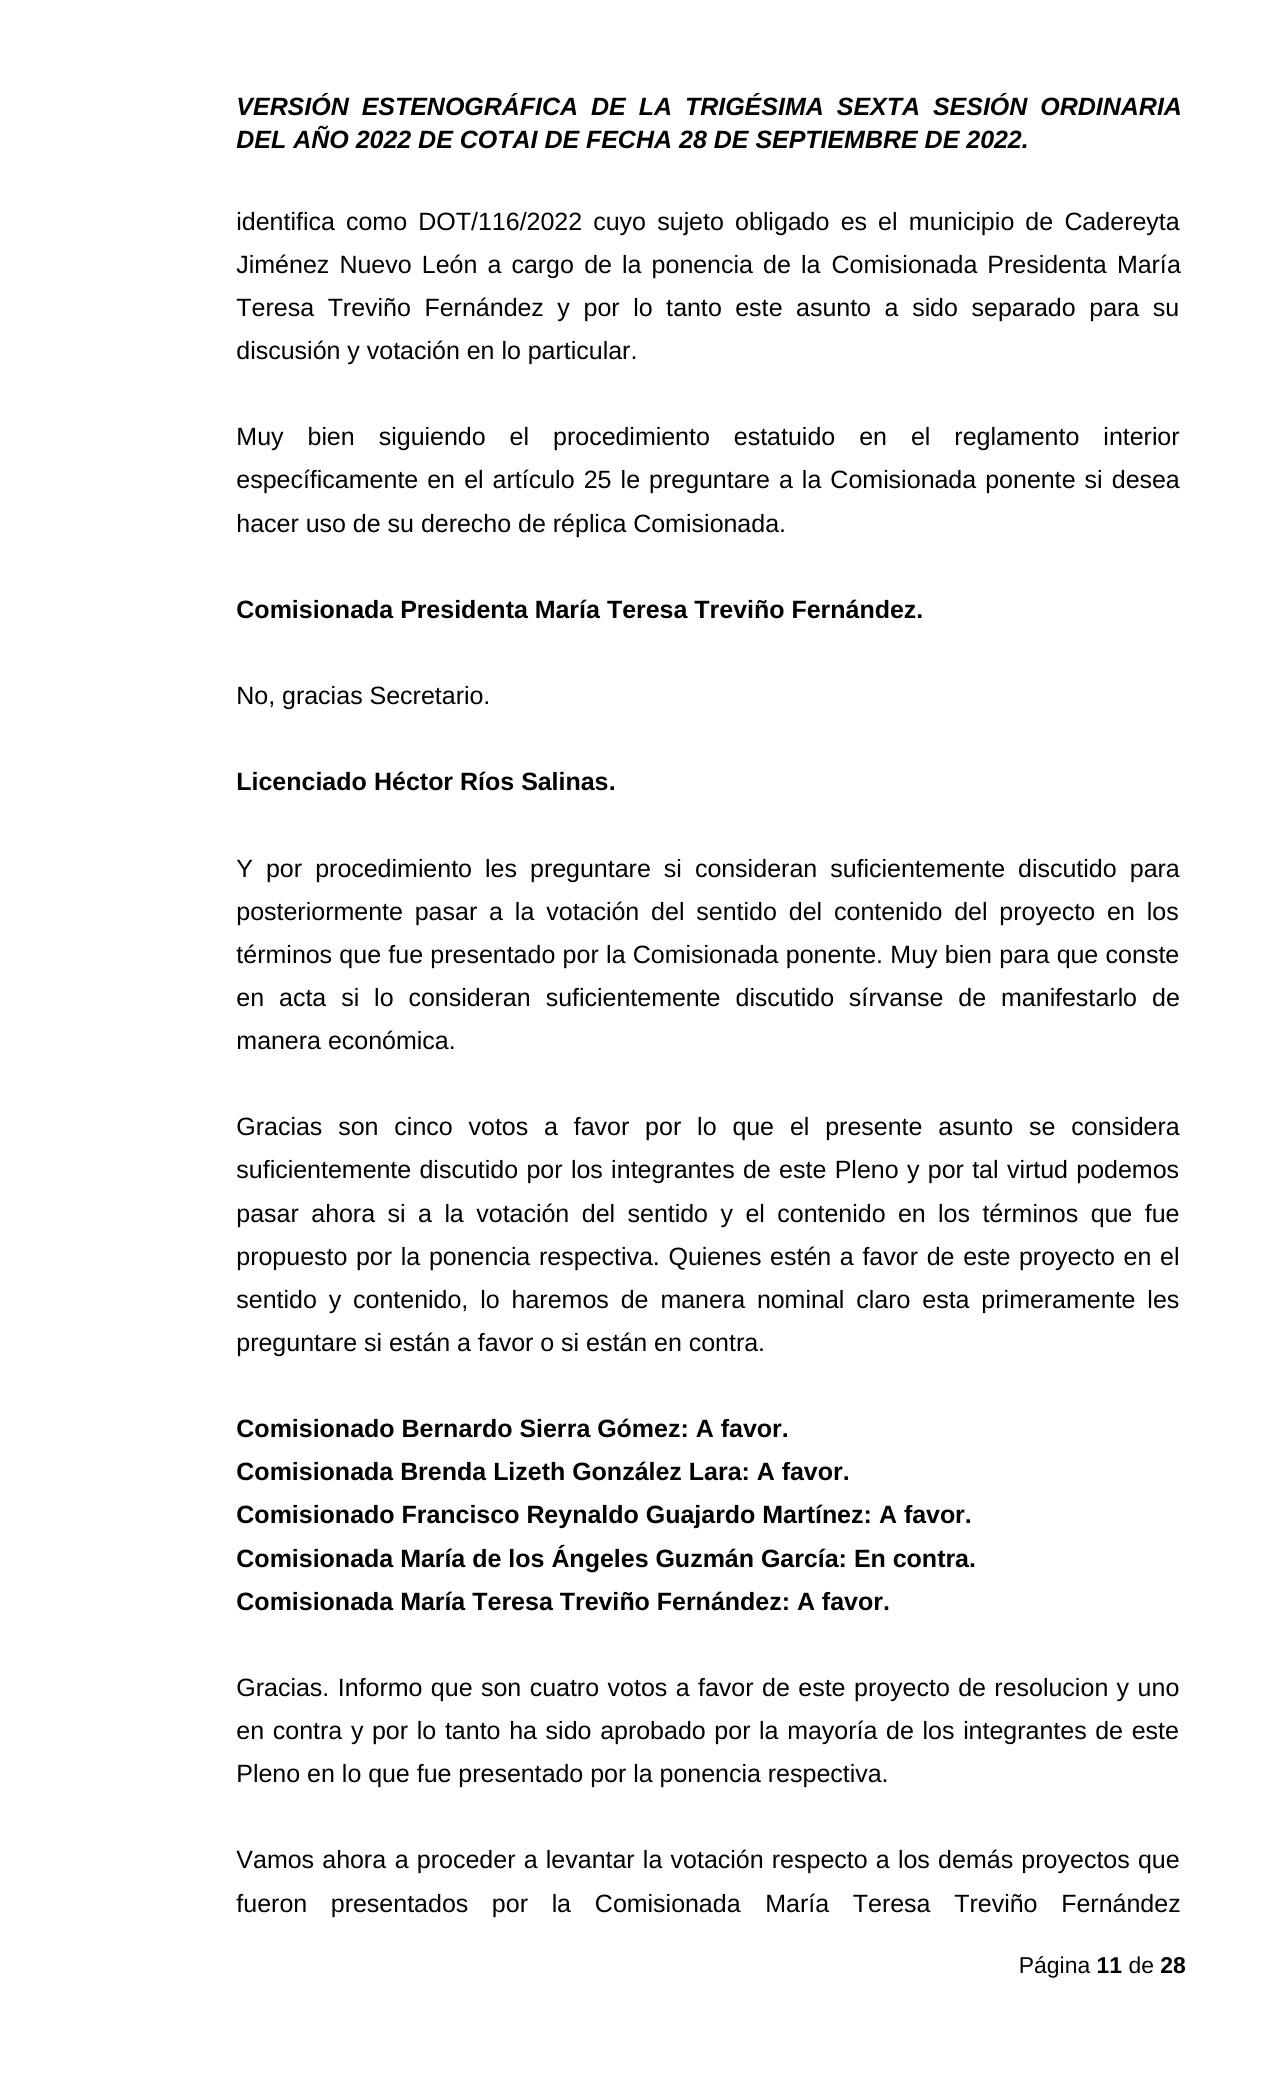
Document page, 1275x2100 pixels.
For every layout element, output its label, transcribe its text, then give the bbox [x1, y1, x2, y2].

text Comisionada María Teresa Treviño Fernández: A favor. [236, 1587, 1181, 1616]
text Comisionada Presidenta María Teresa Treviño Fernández. [236, 595, 1181, 624]
text Gracias. Informo que son cuatro votos a favor de este proyecto de resolucion y uno en contra y por lo tanto ha sido aprobado por la mayoría de los integrantes de este Pleno en lo que fue presentado por la ponencia respectiva. [236, 1673, 1181, 1788]
text Y por procedimiento les preguntare si consideran suficientemente discutido para posteriormente pasar a la votación del sentido del contenido del proyecto en los términos que fue presentado por la Comisionada ponente. Muy bien para que conste en acta si lo consideran suficientemente discutido sírvanse de manifestarlo de manera económica. [236, 854, 1181, 1055]
text identifica como DOT/116/2022 cuyo sujeto obligado es el municipio de Cadereyta Jiménez Nuevo León a cargo de la ponencia de la Comisionada Presidenta María Teresa Treviño Fernández y por lo tanto este asunto a sido separado para su discusión y votación en lo particular. [236, 207, 1181, 365]
text Vamos ahora a proceder a levantar la votación respecto a los demás proyectos que fueron presentados por la Comisionada María Teresa Treviño Fernández [236, 1846, 1181, 1917]
text Muy bien siguiendo el procedimiento estatuido en el reglamento interior específicamente en el artículo 25 le preguntare a la Comisionada ponente si desea hacer uso de su derecho de réplica Comisionada. [236, 422, 1181, 537]
text No, gracias Secretario. [236, 681, 1181, 710]
text Comisionada Brenda Lizeth González Lara: A favor. [236, 1457, 1181, 1486]
text Comisionado Bernardo Sierra Gómez: A favor. [236, 1414, 1181, 1443]
text Gracias son cinco votos a favor por lo que el presente asunto se considera suficientemente discutido por los integrantes de este Pleno y por tal virtud podemos pasar ahora si a la votación del sentido y el contenido en los términos que fue propuesto por la ponencia respectiva. Quienes estén a favor de este proyecto en el sentido y contenido, lo haremos de manera nominal claro esta primeramente les preguntare si están a favor o si están en contra. [236, 1112, 1181, 1357]
text Comisionada María de los Ángeles Guzmán García: En contra. [236, 1544, 1181, 1572]
text Comisionado Francisco Reynaldo Guajardo Martínez: A favor. [236, 1501, 1181, 1529]
text Licenciado Héctor Ríos Salinas. [236, 767, 1181, 796]
